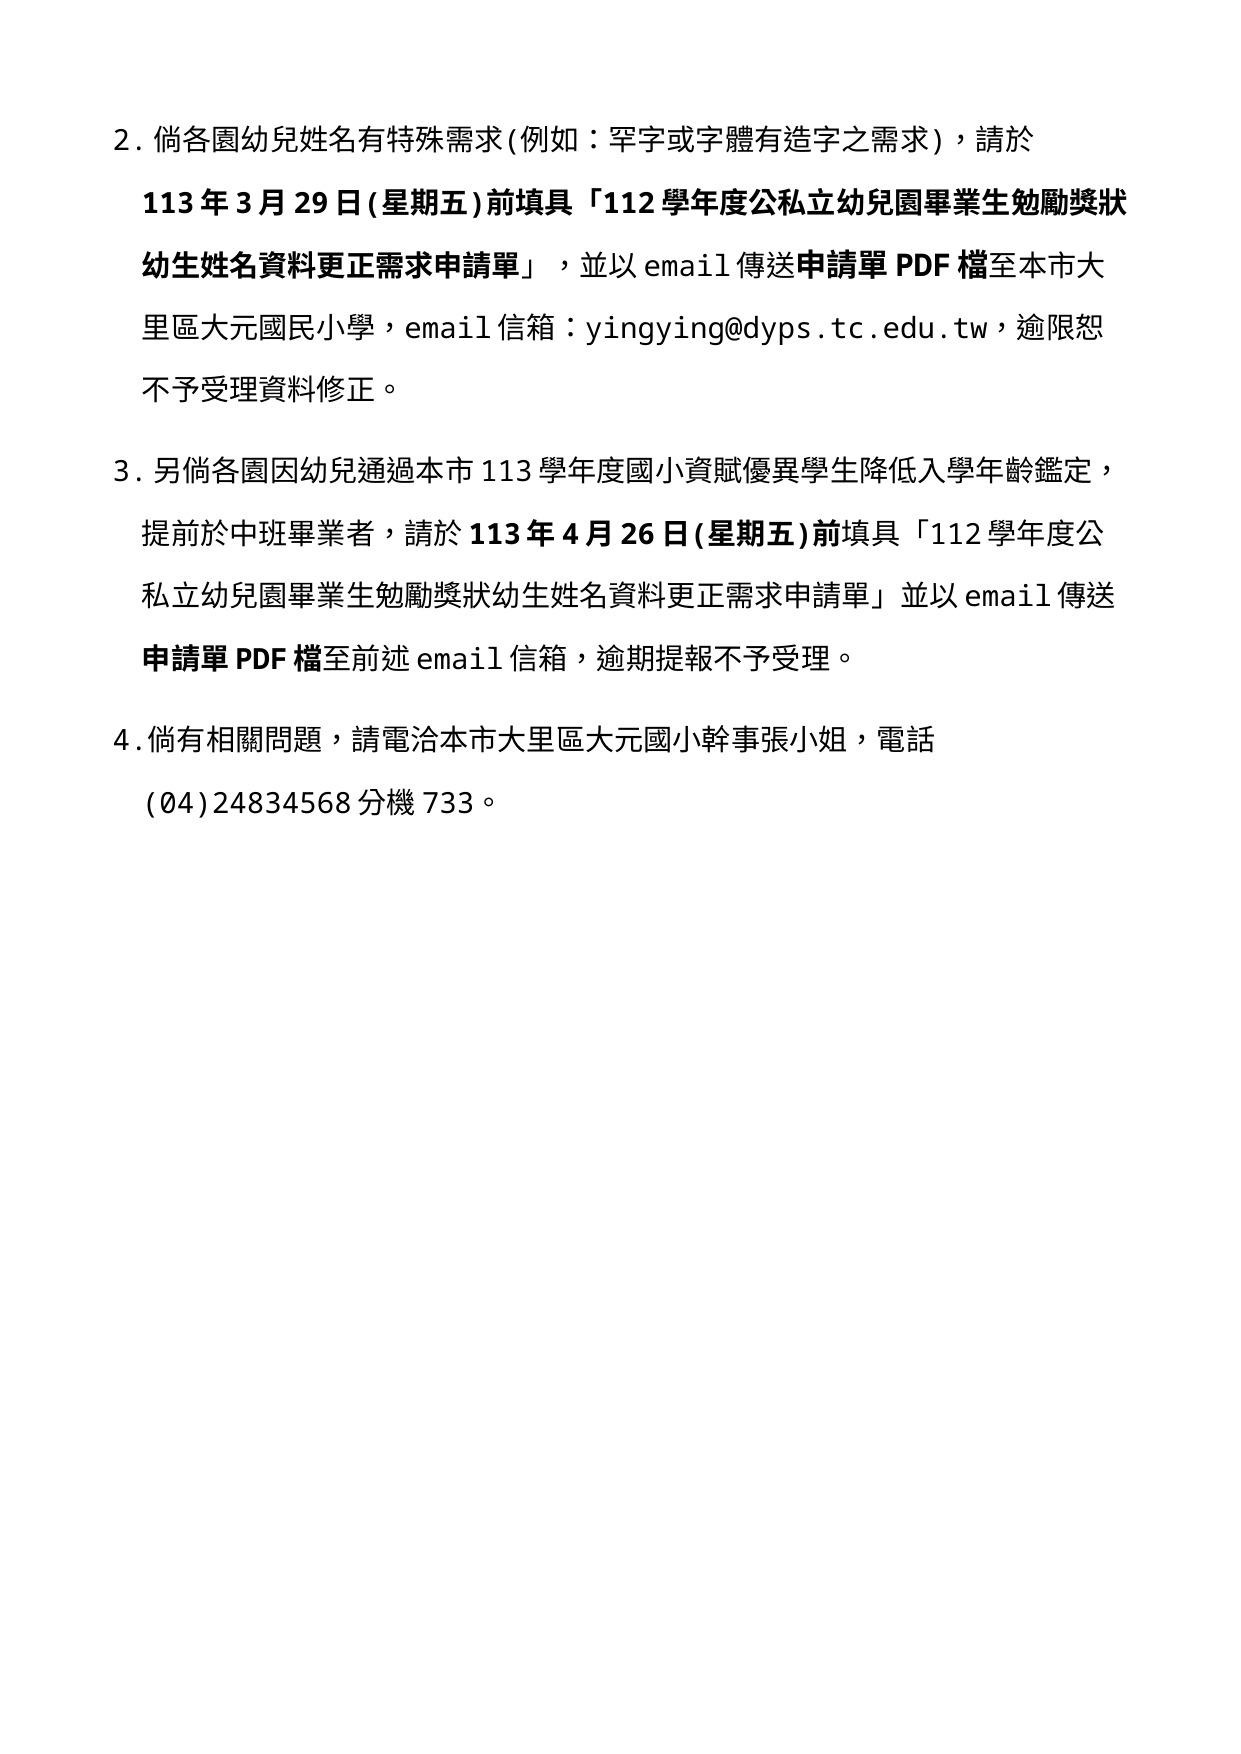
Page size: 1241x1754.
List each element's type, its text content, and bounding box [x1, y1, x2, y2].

text 2. 倘各園幼兒姓名有特殊需求(例如：罕字或字體有造字之需求)，請於 113年3月29日(星期五)前填具「112學年度公私立幼兒園畢業生勉勵獎狀幼生姓名資料更正需求申請單」，並以email傳送申請單PDF檔至本市大里區大元國民小學，email信箱：yingying@dyps.tc.edu.tw，逾限恕不予受理資料修正。 [112, 96, 1128, 409]
text 4.倘有相關問題，請電洽本市大里區大元國小幹事張小姐，電話(04)24834568分機733。 [112, 696, 1128, 821]
text 3. 另倘各園因幼兒通過本市113學年度國小資賦優異學生降低入學年齡鑑定，提前於中班畢業者，請於113年4月26日(星期五)前填具「112學年度公私立幼兒園畢業生勉勵獎狀幼生姓名資料更正需求申請單」並以email傳送申請單PDF檔至前述email信箱，逾期提報不予受理。 [112, 427, 1128, 677]
